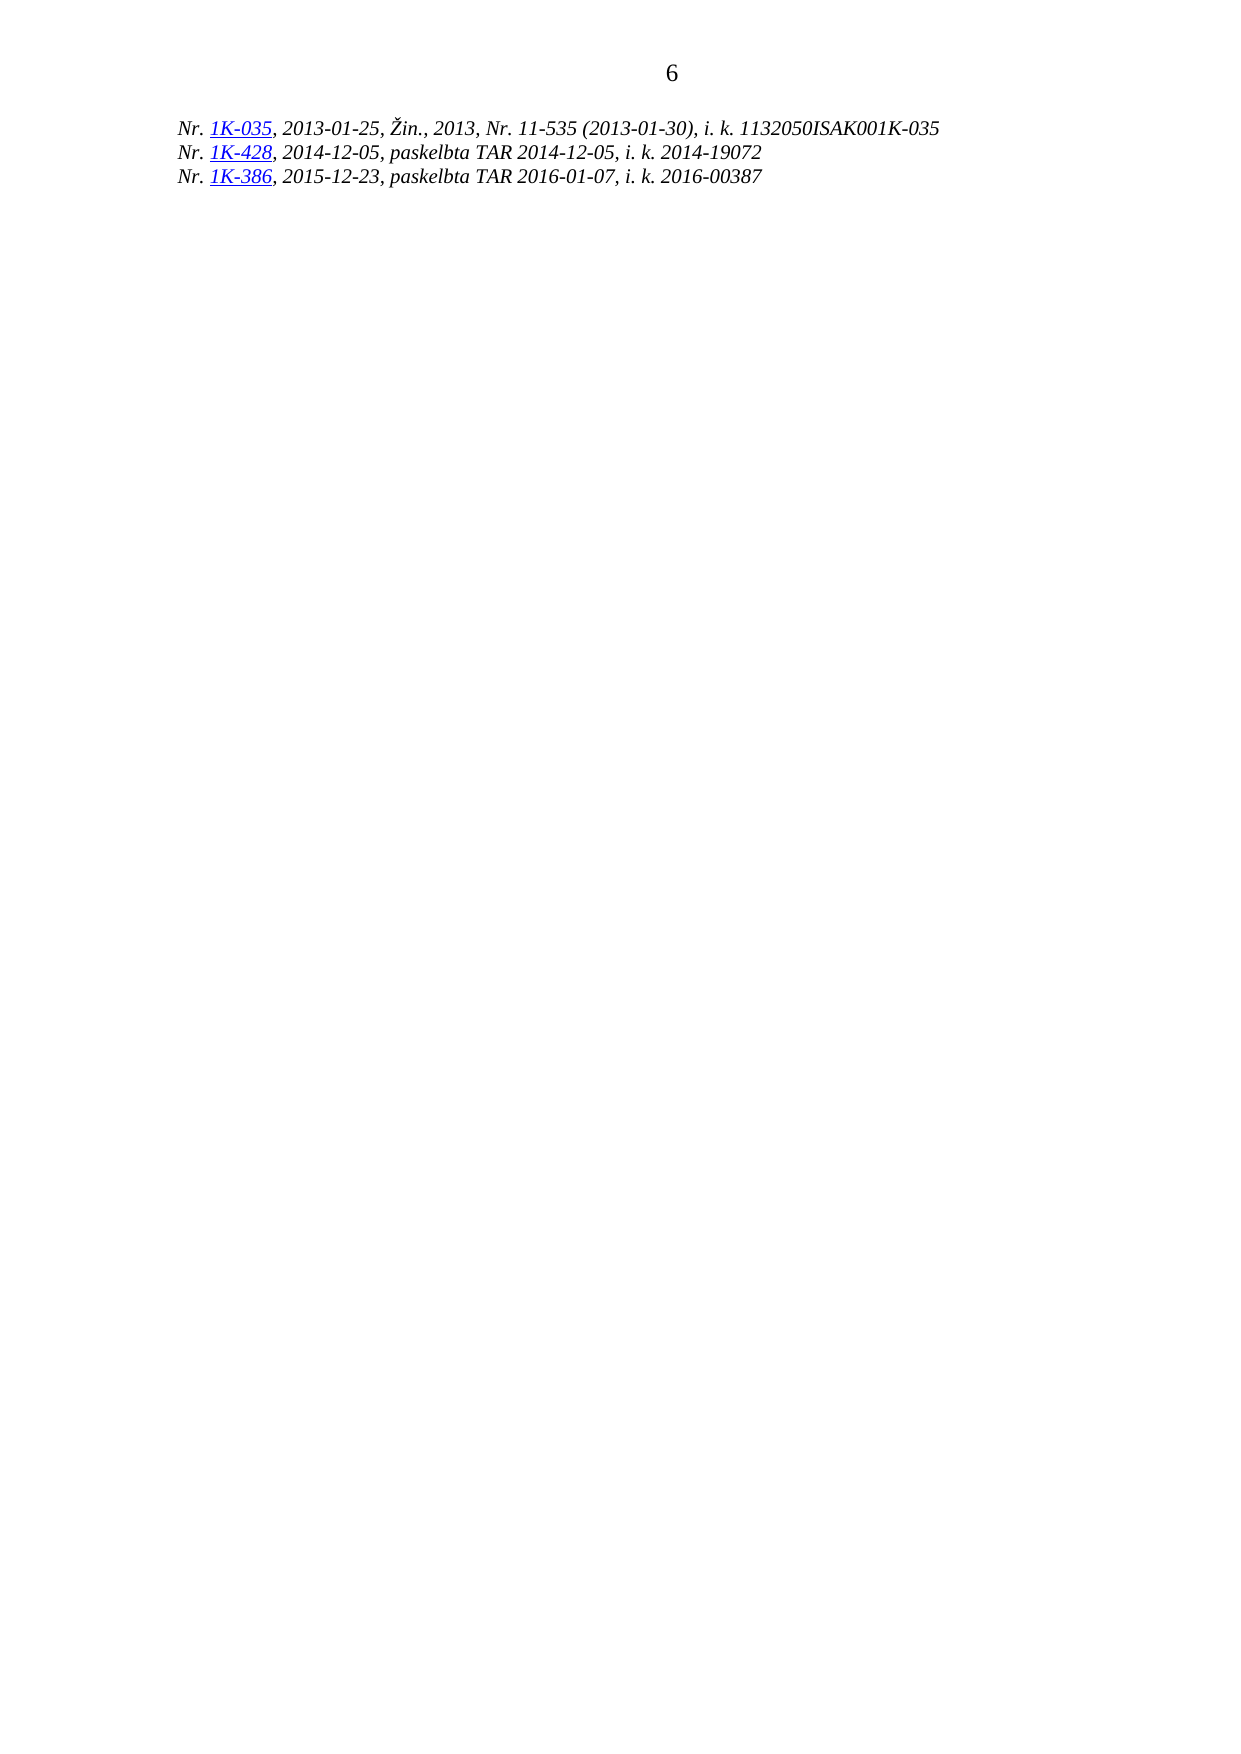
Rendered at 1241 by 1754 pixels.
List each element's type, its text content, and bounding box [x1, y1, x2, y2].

text Nr. 1K-428, 2014-12-05, paskelbta TAR 2014-12-05, i. k. 2014-19072 [177, 140, 1166, 164]
text Nr. 1K-386, 2015-12-23, paskelbta TAR 2016-01-07, i. k. 2016-00387 [177, 164, 1166, 188]
text Nr. 1K-035, 2013-01-25, Žin., 2013, Nr. 11-535 (2013-01-30), i. k. 1132050ISAK001K-035 [177, 116, 1166, 140]
